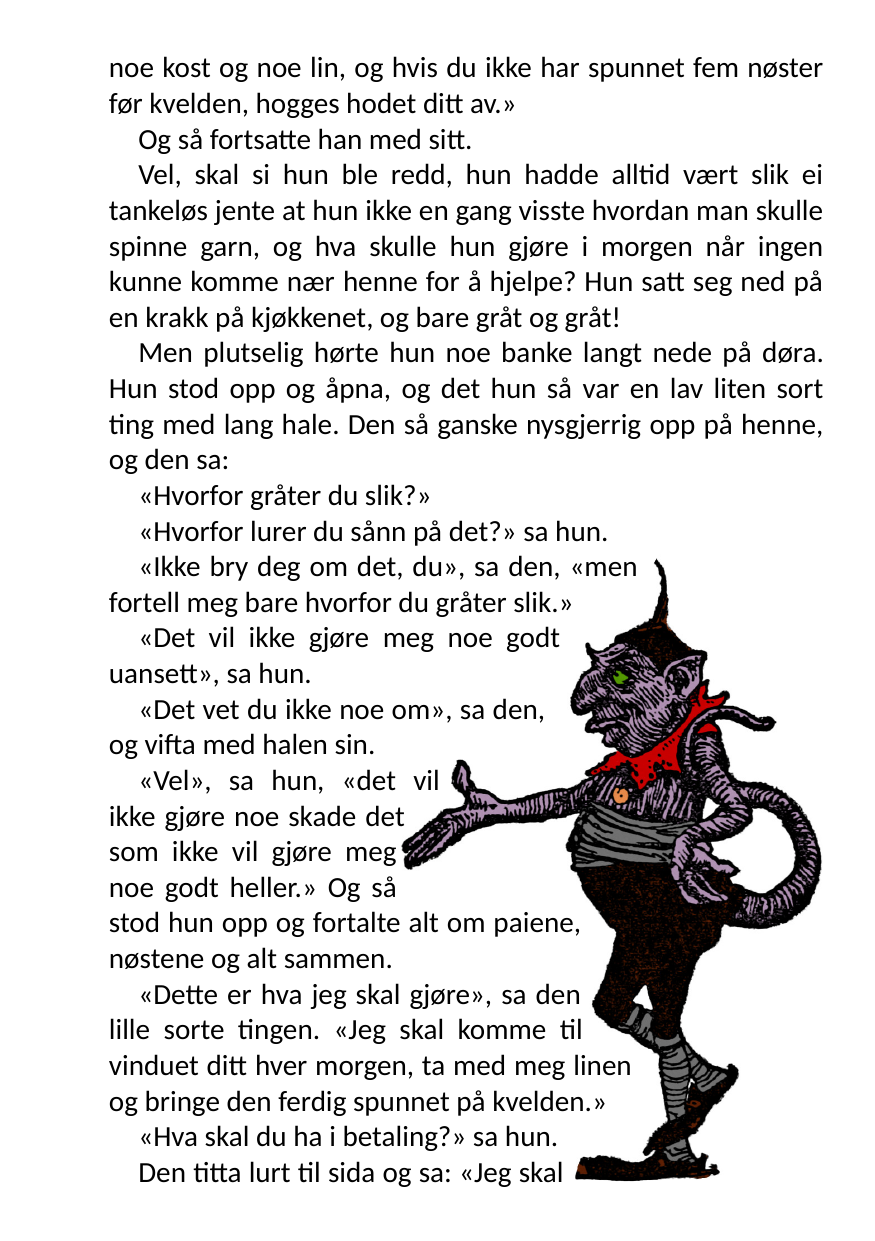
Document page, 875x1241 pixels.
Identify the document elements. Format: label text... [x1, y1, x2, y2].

text «Så bra», sa den, og du skulle sett hvordan den vifta med halen. [109, 1118, 824, 1189]
text «Det vil ikke gjøre meg noe godt uansett», sa hun. [109, 619, 824, 655]
text «Hvorfor lurer du sånn på det?» sa hun. [109, 513, 824, 548]
text «Hvorfor gråter du slik?» [109, 477, 824, 513]
text Vel, hun tenkte hun måtte da klare å gjette navnet før måneden var omme. «Ja vel», sa hun. «Det er en avtale.» [109, 1047, 824, 1118]
text noe kost og noe lin, og hvis du ikke har spunnet fem nøster før kvelden, hogges hodet ditt av.» [109, 49, 824, 121]
text Vel, skal si hun ble redd, hun hadde alltid vært slik ei tankeløs jente at hun ikke en gang visste hvordan man skulle spinne garn, og hva skulle hun gjøre i morgen når ingen kunne komme nær henne for å hjelpe? Hun satt seg ned på en krakk på kjøkkenet, og bare gråt og gråt! [109, 156, 824, 334]
text «Dette er hva jeg skal gjøre», sa den lille sorte tingen. «Jeg skal komme til vinduet ditt hver morgen, ta med meg linen og bringe den ferdig spunnet på kvelden.» [109, 798, 824, 904]
text Den titta lurt til sida og sa: «Jeg skal gi deg tre sjanser hver natt til å gjette navnet mitt, og hvis du ikke har gjettet det før måneden er omme så er du min.» [109, 940, 824, 1047]
text «Vel», sa hun, «det vil ikke gjøre noe skade det som ikke vil gjøre meg noe godt heller.» Og så stod hun opp og fortalte alt om paiene, nøstene og alt sammen. [109, 691, 824, 798]
text Men plutselig hørte hun noe banke langt nede på døra. Hun stod opp og åpna, og det hun så var en lav liten sort ting med lang hale. Den så ganske nysgjerrig opp på henne, og den sa: [109, 334, 824, 477]
text Og så fortsatte han med sitt. [109, 121, 824, 156]
text «Ikke bry deg om det, du», sa den, «men fortell meg bare hvorfor du gråter slik.» [109, 548, 824, 619]
text «Hva skal du ha i betaling?» sa hun. [109, 904, 824, 940]
text «Det vet du ikke noe om», sa den, og vifta med halen sin. [109, 655, 824, 691]
